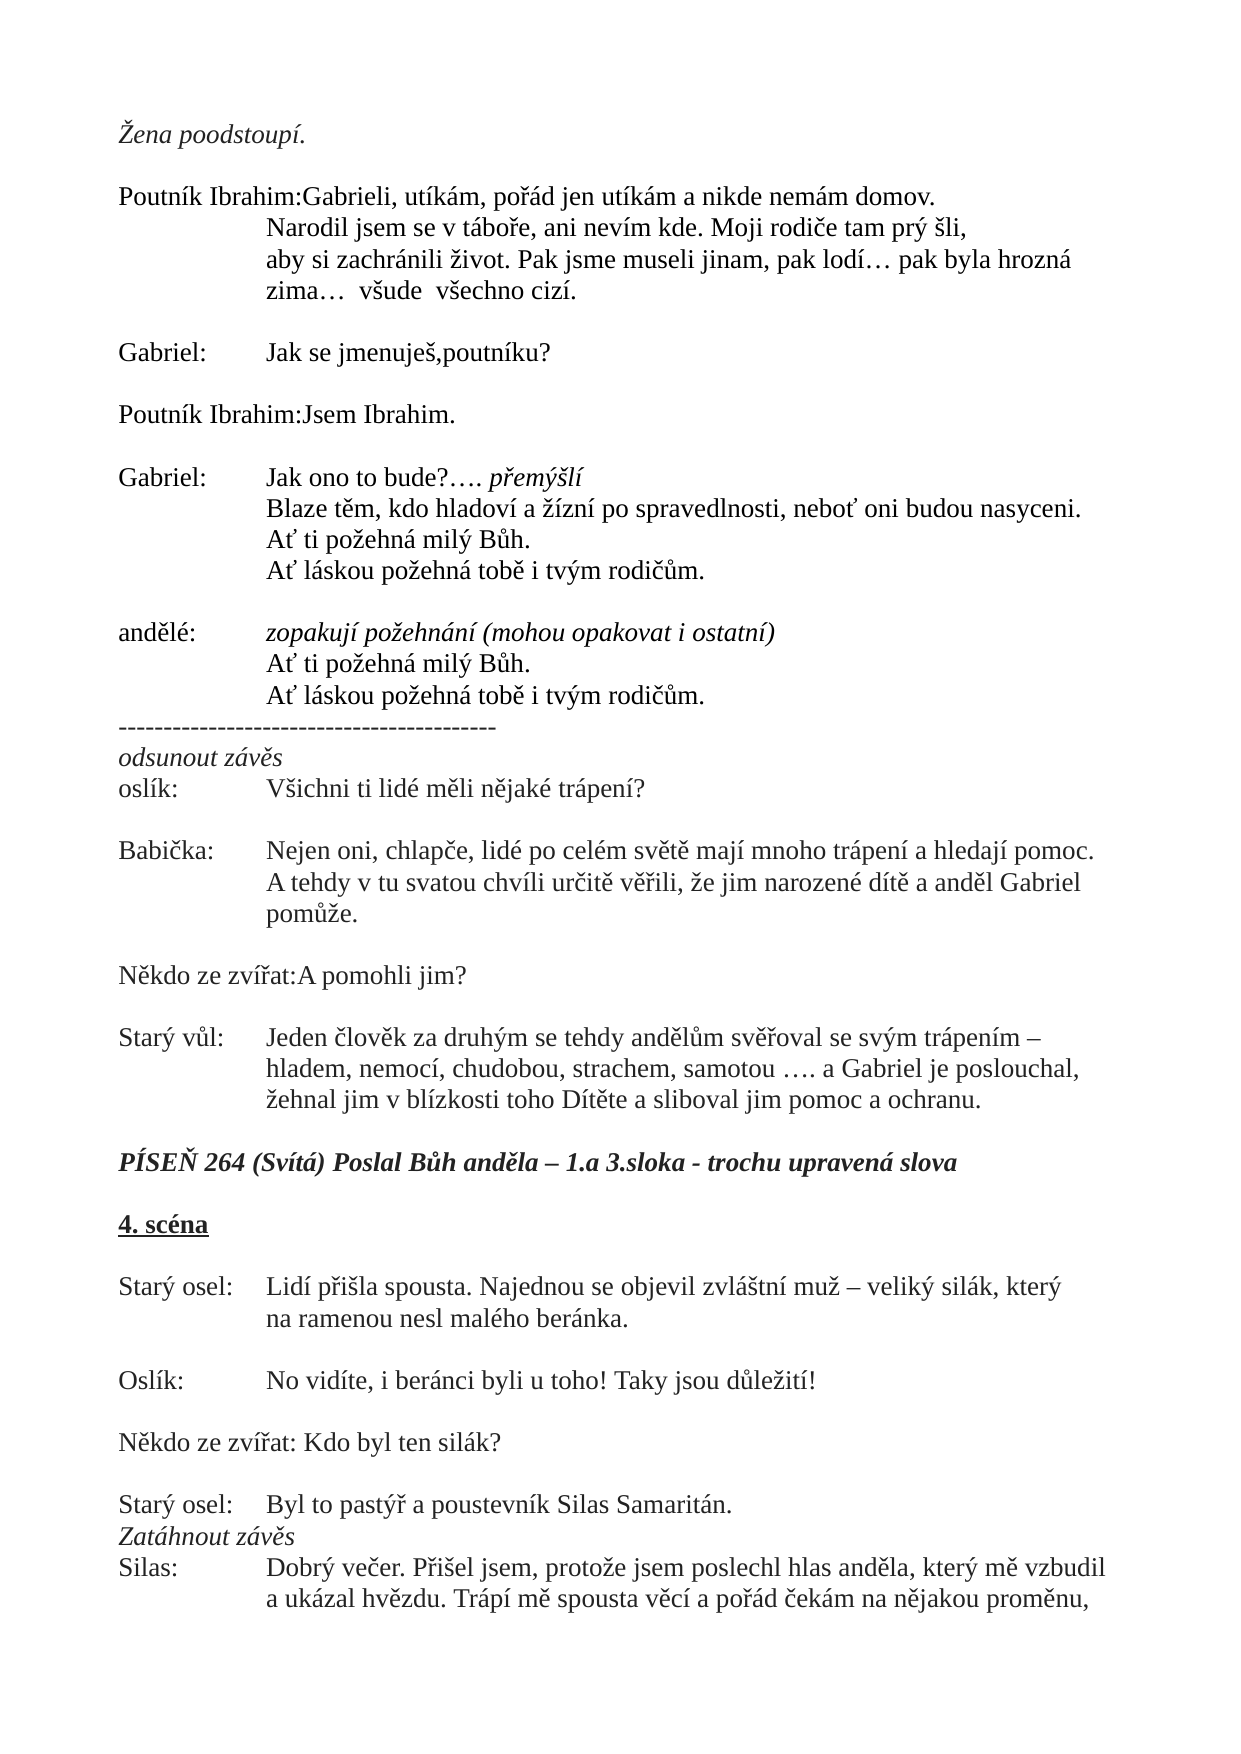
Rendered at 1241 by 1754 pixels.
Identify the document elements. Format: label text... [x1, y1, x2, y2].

text Ať láskou požehná tobě i tvým rodičům. [118, 554, 1122, 585]
text ------------------------------------------ [118, 710, 1122, 741]
text Starý vůl: Jeden člověk za druhým se tehdy andělům svěřoval se svým trápením – hladem, nemocí, chudobou, strachem, samotou …. a Gabriel je poslouchal, žehnal jim v blízkosti toho Dítěte a sliboval jim pomoc a ochranu. [118, 1021, 1122, 1115]
text Někdo ze zvířat:A pomohli jim? [118, 959, 1122, 990]
text Ať ti požehná milý Bůh. [118, 648, 1122, 679]
text Poutník Ibrahim:Jsem Ibrahim. [118, 398, 1122, 429]
text Žena poodstoupí. [118, 118, 1122, 149]
text Ať ti požehná milý Bůh. [118, 523, 1122, 554]
text Někdo ze zvířat: Kdo byl ten silák? [118, 1426, 1122, 1457]
text odsunout závěs [118, 741, 1122, 772]
text Gabriel: Jak ono to bude?…. přemýšlí [118, 461, 1122, 492]
text Ať láskou požehná tobě i tvým rodičům. [118, 679, 1122, 710]
text Silas: Dobrý večer. Přišel jsem, protože jsem poslechl hlas anděla, který mě vzbudil a ukázal hvězdu. Trápí mě spousta věcí a pořád čekám na nějakou proměnu, [118, 1551, 1122, 1613]
text Babička: Nejen oni, chlapče, lidé po celém světě mají mnoho trápení a hledají pomoc. A tehdy v tu svatou chvíli určitě věřili, že jim narozené dítě a anděl Gabriel pomůže. [118, 834, 1122, 928]
text Narodil jsem se v táboře, ani nevím kde. Moji rodiče tam prý šli, [118, 212, 1122, 243]
text aby si zachránili život. Pak jsme museli jinam, pak lodí… pak byla hrozná zima… všude všechno cizí. [118, 243, 1122, 305]
text Blaze těm, kdo hladoví a žízní po spravedlnosti, neboť oni budou nasyceni. [118, 492, 1122, 523]
text PÍSEŇ 264 (Svítá) Poslal Bůh anděla – 1.a 3.sloka - trochu upravená slova [118, 1146, 1122, 1177]
text 4. scéna [118, 1208, 1122, 1239]
text oslík: Všichni ti lidé měli nějaké trápení? [118, 772, 1122, 803]
text Oslík: No vidíte, i beránci byli u toho! Taky jsou důležití! [118, 1364, 1122, 1395]
text Starý osel: Lidí přišla spousta. Najednou se objevil zvláštní muž – veliký silák, který na ramenou nesl malého beránka. [118, 1271, 1122, 1333]
text andělé: zopakují požehnání (mohou opakovat i ostatní) [118, 616, 1122, 648]
text Gabriel: Jak se jmenuješ,poutníku? [118, 336, 1122, 367]
text Poutník Ibrahim:Gabrieli, utíkám, pořád jen utíkám a nikde nemám domov. [118, 180, 1122, 212]
text Starý osel: Byl to pastýř a poustevník Silas Samaritán. [118, 1488, 1122, 1520]
text Zatáhnout závěs [118, 1520, 1122, 1551]
